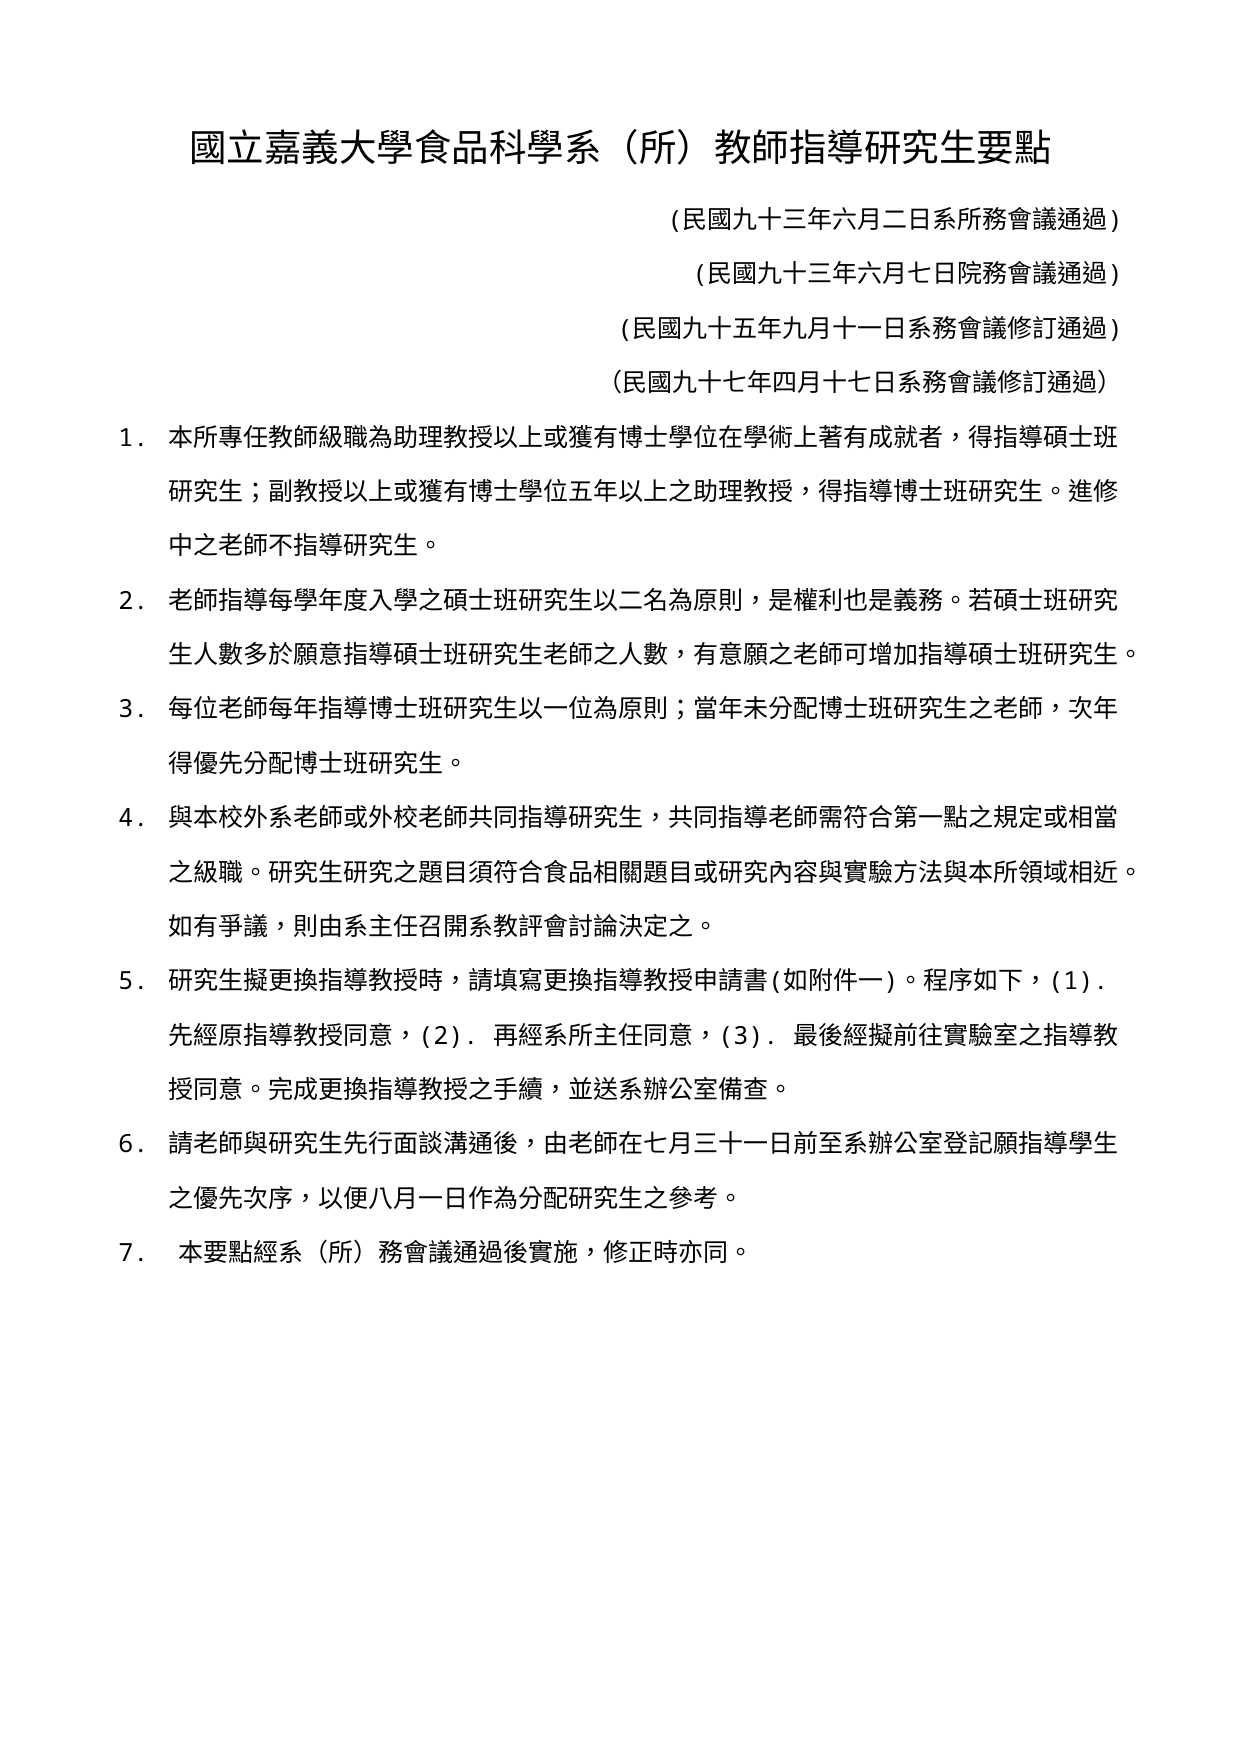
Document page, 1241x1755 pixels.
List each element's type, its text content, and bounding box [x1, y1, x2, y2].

text （民國九十七年四月十七日系務會議修訂通過） [118, 363, 1122, 399]
list 本所專任教師級職為助理教授以上或獲有博士學位在學術上著有成就者，得指導碩士班研究生；副教授以上或獲有博士學位五年以上之助理教授，得指導博士班研究生。進修中之老師不指導研究生。 [118, 417, 1122, 562]
text 國立嘉義大學食品科學系（所）教師指導研究生要點 [118, 118, 1122, 172]
list 與本校外系老師或外校老師共同指導研究生，共同指導老師需符合第一點之規定或相當之級職。研究生研究之題目須符合食品相關題目或研究內容與實驗方法與本所領域相近。如有爭議，則由系主任召開系教評會討論決定之。 [118, 798, 1122, 943]
text (民國九十五年九月十一日系務會議修訂通過) [118, 308, 1122, 344]
list 請老師與研究生先行面談溝通後，由老師在七月三十一日前至系辦公室登記願指導學生之優先次序，以便八月一日作為分配研究生之參考。 [118, 1124, 1122, 1214]
list 研究生擬更換指導教授時，請填寫更換指導教授申請書(如附件一)。程序如下，(1). 先經原指導教授同意，(2). 再經系所主任同意，(3). 最後經擬前往實驗室之指導教授同意。完成更換指導教授之手續，並送系辦公室備查。 [118, 961, 1122, 1106]
text (民國九十三年六月七日院務會議通過) [118, 254, 1122, 290]
list 每位老師每年指導博士班研究生以一位為原則；當年未分配博士班研究生之老師，次年得優先分配博士班研究生。 [118, 689, 1122, 779]
list 老師指導每學年度入學之碩士班研究生以二名為原則，是權利也是義務。若碩士班研究生人數多於願意指導碩士班研究生老師之人數，有意願之老師可增加指導碩士班研究生。 [118, 580, 1122, 671]
text (民國九十三年六月二日系所務會議通過) [118, 199, 1122, 236]
text 7. 本要點經系（所）務會議通過後實施，修正時亦同。 [118, 1233, 1122, 1269]
